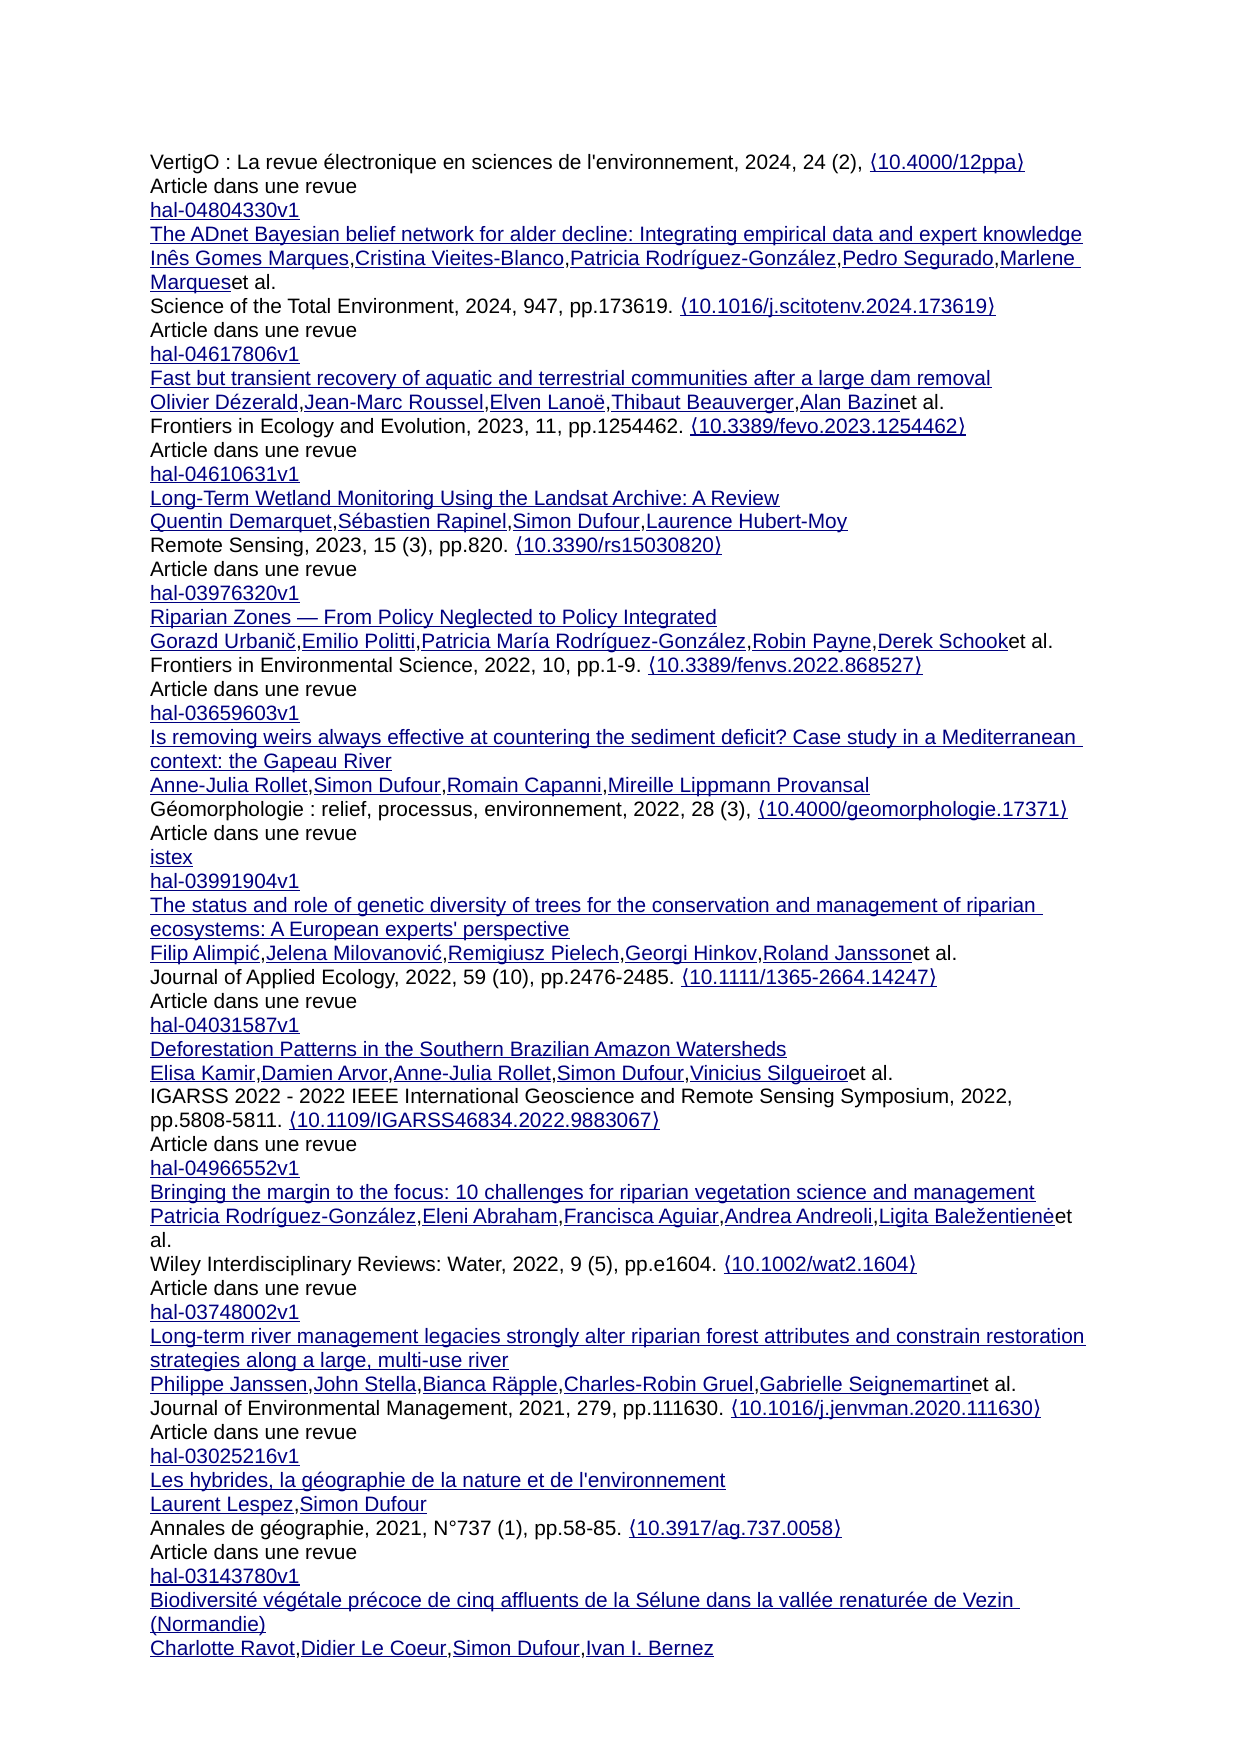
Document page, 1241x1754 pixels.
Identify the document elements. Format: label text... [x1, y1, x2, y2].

table_cell The status and role of genetic diversity of trees for the conservation and management of riparian ecosystems: A European experts' perspective Filip Alimpić,Jelena Milovanović,Remigiusz Pielech,Georgi Hinkov,Roland Janssonet al. Journal of Applied Ecology, 2022, 59 (10), pp.2476-2485. ⟨10.1111/1365-2664.14247⟩ Article dans une revue hal-04031587v1 [150, 893, 1090, 1036]
table_cell Riparian Zones — From Policy Neglected to Policy Integrated Gorazd Urbanič,Emilio Politti,Patricia María Rodríguez-González,Robin Payne,Derek Schooket al. Frontiers in Environmental Science, 2022, 10, pp.1-9. ⟨10.3389/fenvs.2022.868527⟩ Article dans une revue hal-03659603v1 [150, 605, 1090, 725]
table_cell Les hybrides, la géographie de la nature et de l'environnement Laurent Lespez,Simon Dufour Annales de géographie, 2021, N°737 (1), pp.58-85. ⟨10.3917/ag.737.0058⟩ Article dans une revue hal-03143780v1 [150, 1468, 1090, 1587]
table_cell Long-term river management legacies strongly alter riparian forest attributes and constrain restoration strategies along a large, multi-use river Philippe Janssen,John Stella,Bianca Räpple,Charles-Robin Gruel,Gabrielle Seignemartinet al. Journal of Environmental Management, 2021, 279, pp.111630. ⟨10.1016/j.jenvman.2020.111630⟩ Article dans une revue hal-03025216v1 [150, 1324, 1090, 1468]
table_cell Long-Term Wetland Monitoring Using the Landsat Archive: A Review Quentin Demarquet,Sébastien Rapinel,Simon Dufour,Laurence Hubert-Moy Remote Sensing, 2023, 15 (3), pp.820. ⟨10.3390/rs15030820⟩ Article dans une revue hal-03976320v1 [150, 485, 1090, 605]
table_cell VertigO : La revue électronique en sciences de l'environnement, 2024, 24 (2), ⟨10.4000/12ppa⟩ Article dans une revue hal-04804330v1 [150, 150, 1090, 222]
table_cell Biodiversité végétale précoce de cinq affluents de la Sélune dans la vallée renaturée de Vezin (Normandie) Charlotte Ravot,Didier Le Coeur,Simon Dufour,Ivan I. Bernez [150, 1588, 1090, 1659]
table_cell Bringing the margin to the focus: 10 challenges for riparian vegetation science and management Patricia Rodríguez-González,Eleni Abraham,Francisca Aguiar,Andrea Andreoli,Ligita Baležentienėet al. Wiley Interdisciplinary Reviews: Water, 2022, 9 (5), pp.e1604. ⟨10.1002/wat2.1604⟩ Article dans une revue hal-03748002v1 [150, 1180, 1090, 1324]
table_cell Fast but transient recovery of aquatic and terrestrial communities after a large dam removal Olivier Dézerald,Jean-Marc Roussel,Elven Lanoë,Thibaut Beauverger,Alan Bazinet al. Frontiers in Ecology and Evolution, 2023, 11, pp.1254462. ⟨10.3389/fevo.2023.1254462⟩ Article dans une revue hal-04610631v1 [150, 366, 1090, 485]
table_cell Deforestation Patterns in the Southern Brazilian Amazon Watersheds Elisa Kamir,Damien Arvor,Anne-Julia Rollet,Simon Dufour,Vinicius Silgueiroet al. IGARSS 2022 - 2022 IEEE International Geoscience and Remote Sensing Symposium, 2022, pp.5808-5811. ⟨10.1109/IGARSS46834.2022.9883067⟩ Article dans une revue hal-04966552v1 [150, 1036, 1090, 1180]
table_cell Is removing weirs always effective at countering the sediment deficit? Case study in a Mediterranean context: the Gapeau River Anne-Julia Rollet,Simon Dufour,Romain Capanni,Mireille Lippmann Provansal Géomorphologie : relief, processus, environnement, 2022, 28 (3), ⟨10.4000/geomorphologie.17371⟩ Article dans une revue istex hal-03991904v1 [150, 725, 1090, 893]
table_cell The ADnet Bayesian belief network for alder decline: Integrating empirical data and expert knowledge Inês Gomes Marques,Cristina Vieites-Blanco,Patricia Rodríguez-González,Pedro Segurado,Marlene Marqueset al. Science of the Total Environment, 2024, 947, pp.173619. ⟨10.1016/j.scitotenv.2024.173619⟩ Article dans une revue hal-04617806v1 [150, 222, 1090, 366]
